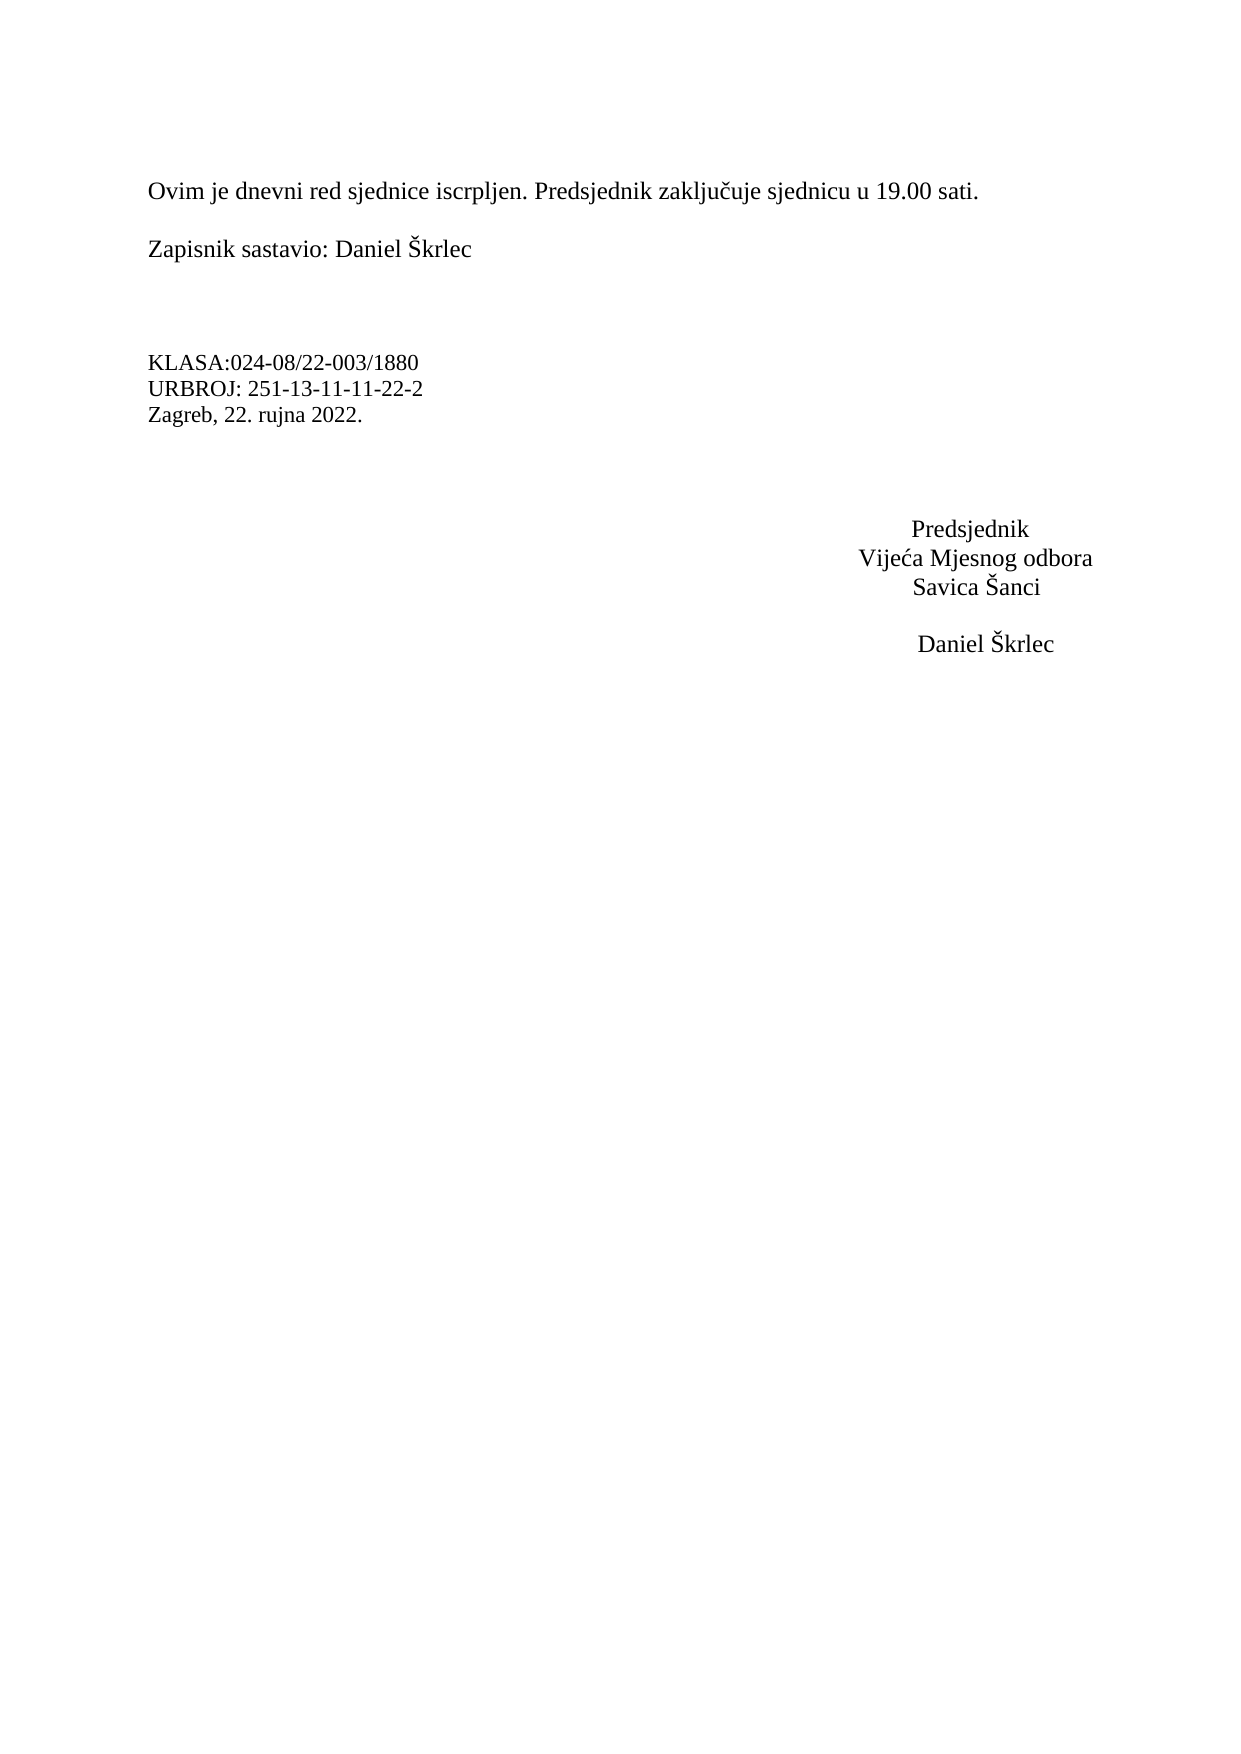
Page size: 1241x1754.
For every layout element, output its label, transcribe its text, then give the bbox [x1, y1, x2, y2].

text Zapisnik sastavio: Daniel Škrlec [148, 234, 1093, 263]
text Predsjednik [148, 514, 1093, 543]
text Zagreb, 22. rujna 2022. [148, 402, 1093, 428]
text Daniel Škrlec [148, 629, 1093, 658]
text KLASA:024-08/22-003/1880 [148, 349, 1093, 375]
text Savica Šanci [148, 572, 1093, 600]
text Vijeća Mjesnog odbora [148, 543, 1093, 572]
text URBROJ: 251-13-11-11-22-2 [148, 375, 1093, 402]
text Ovim je dnevni red sjednice iscrpljen. Predsjednik zaključuje sjednicu u 19.00 sati. [148, 176, 1093, 205]
